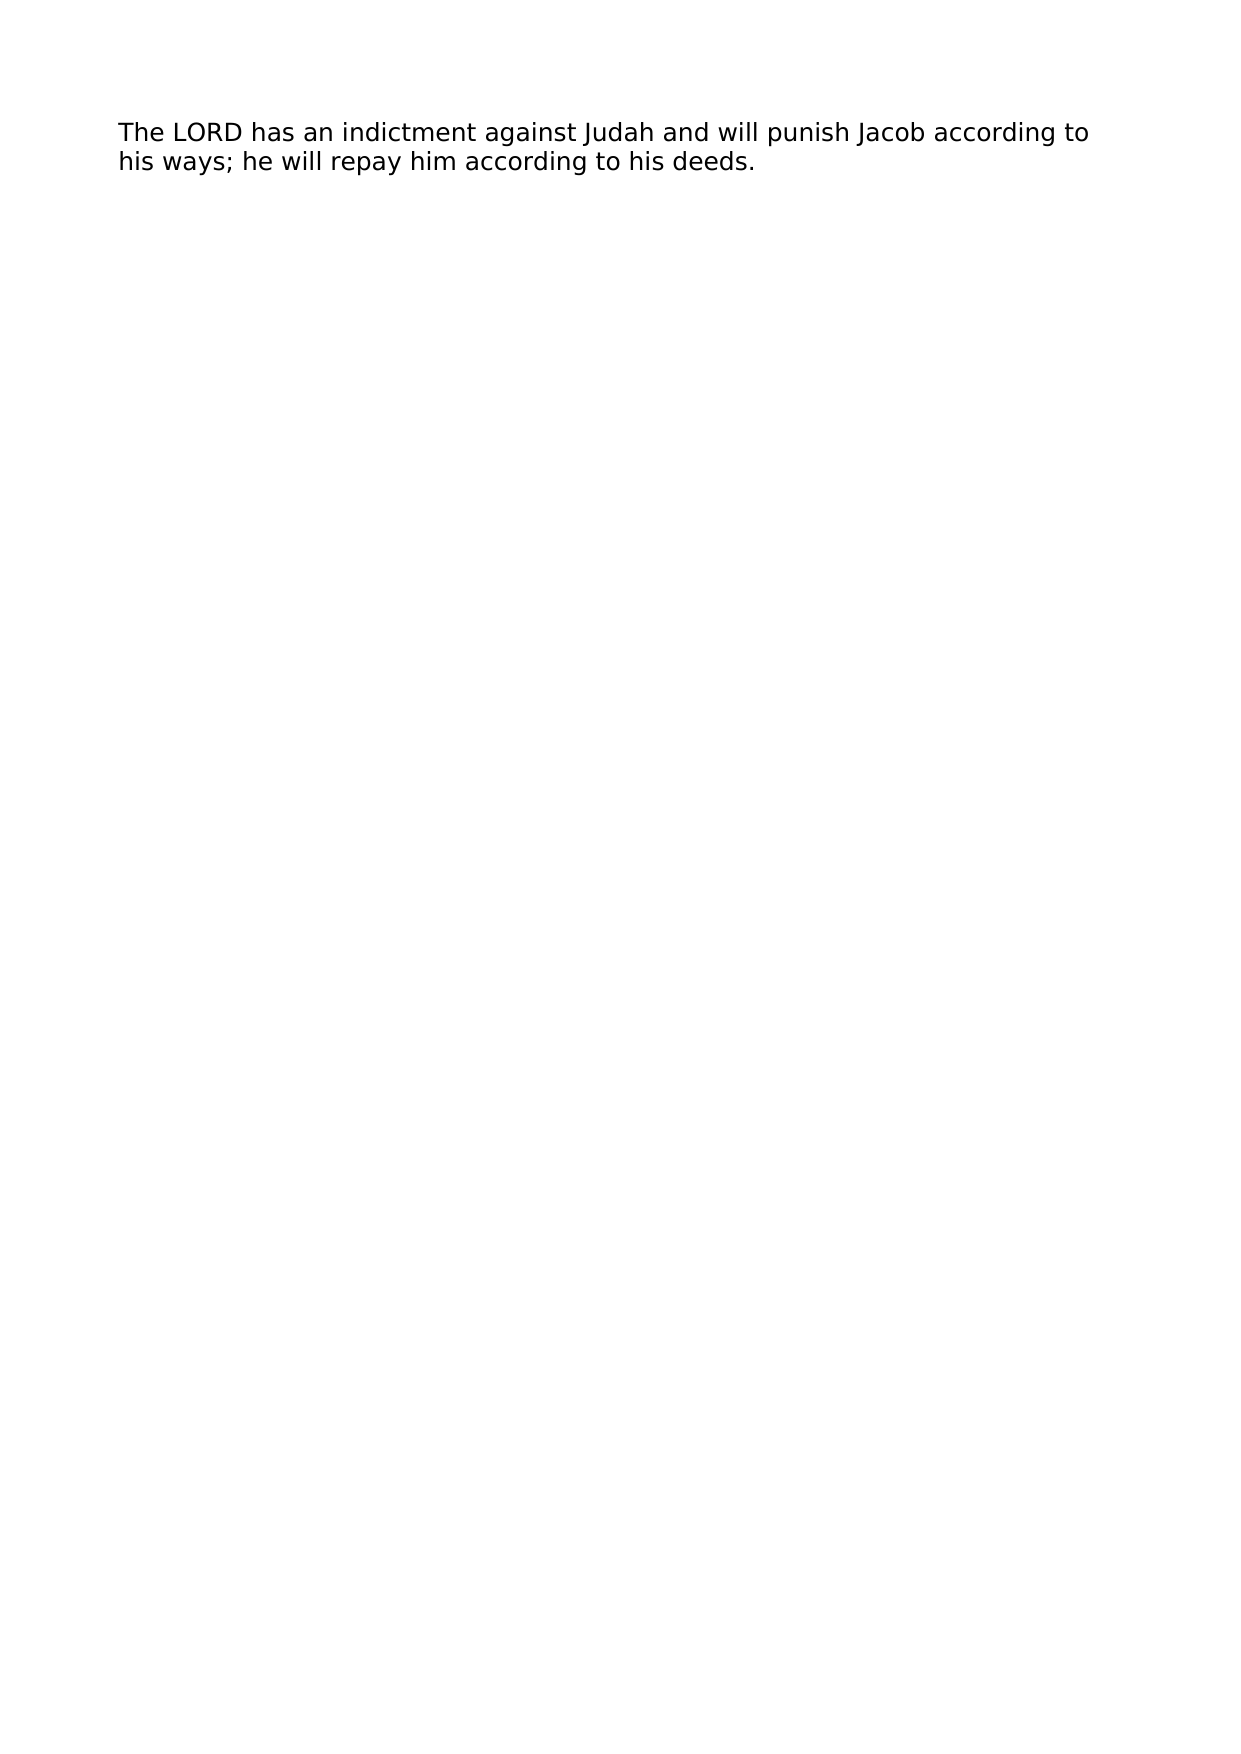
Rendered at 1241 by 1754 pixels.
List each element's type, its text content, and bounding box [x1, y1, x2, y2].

text The LORD has an indictment against Judah and will punish Jacob according to his ways; he will repay him according to his deeds. [118, 118, 1122, 176]
